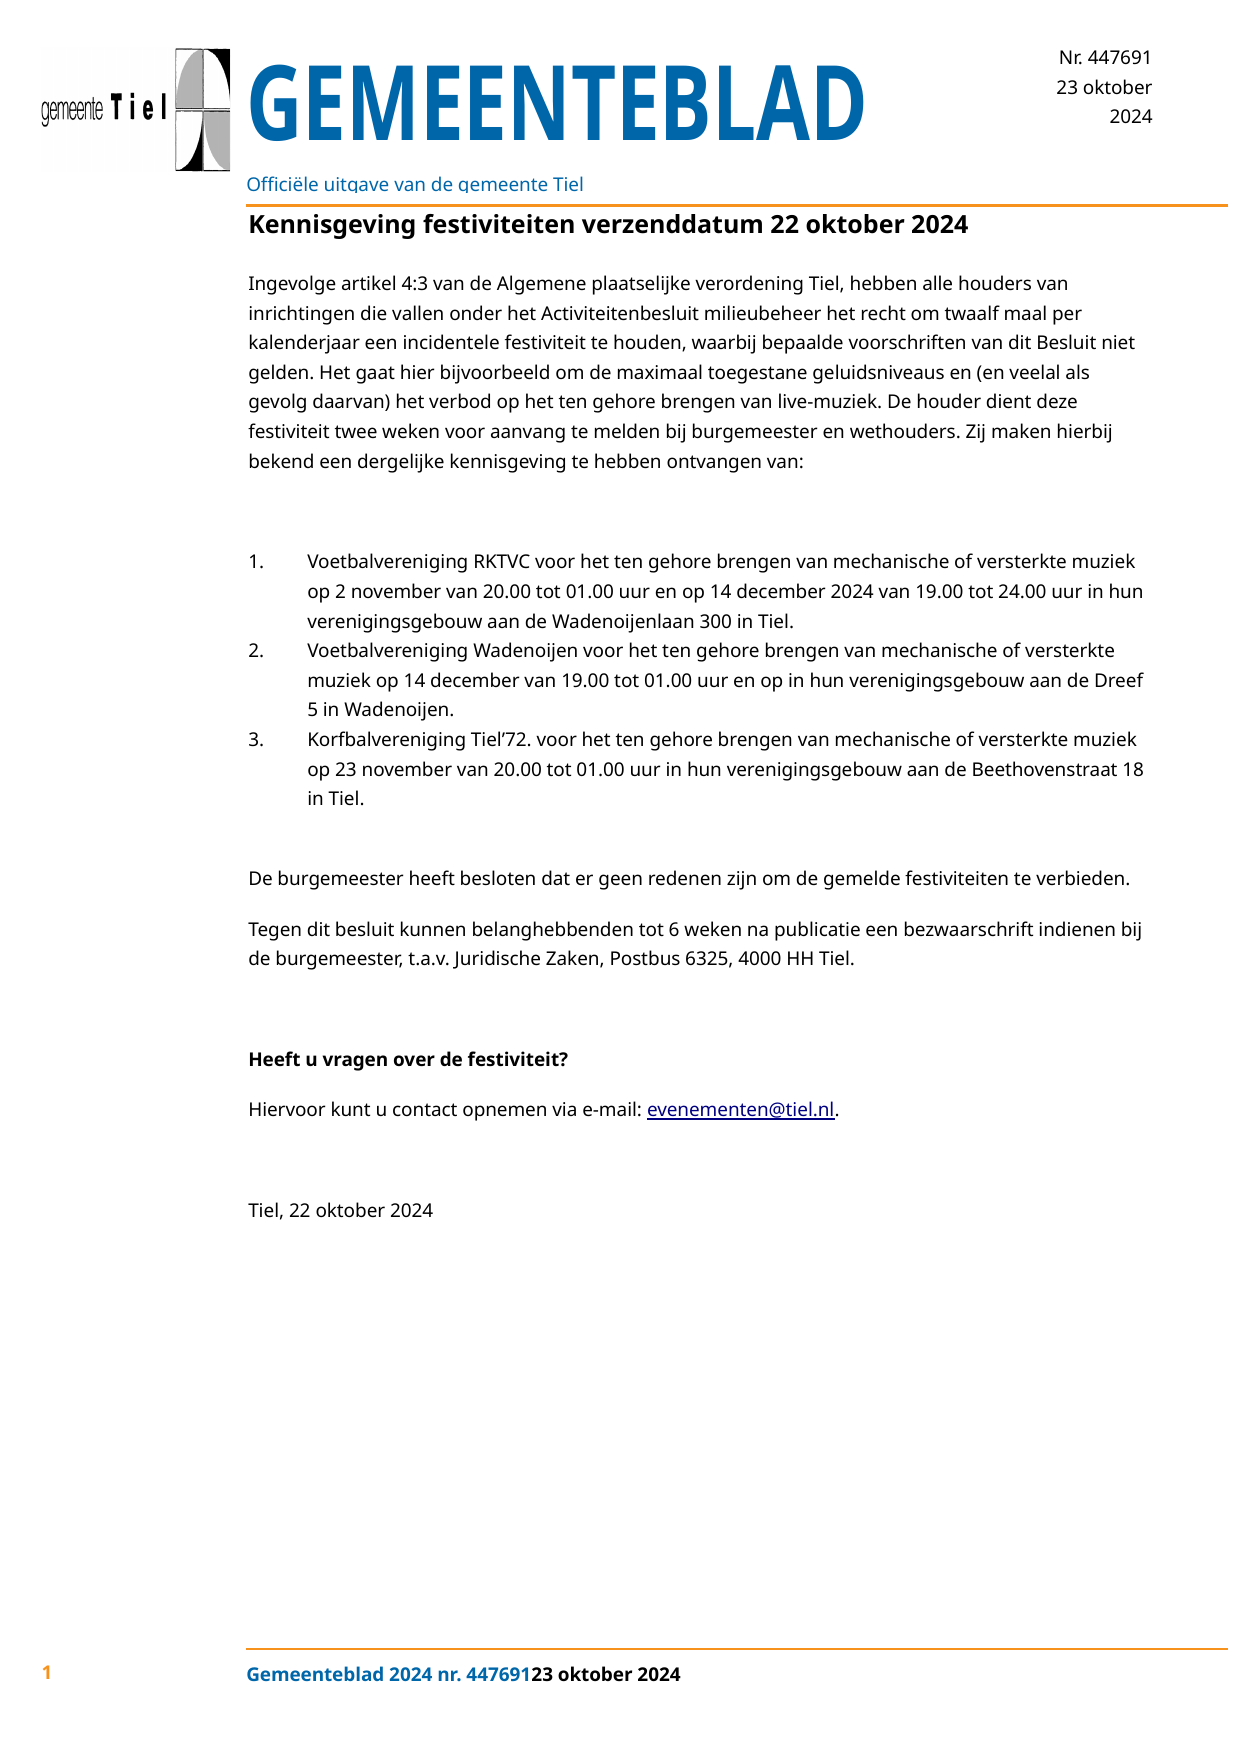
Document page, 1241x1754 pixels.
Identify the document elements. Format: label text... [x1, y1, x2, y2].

text Heeft u vragen over de festiviteit? [248, 1046, 1152, 1072]
text Ingevolge artikel 4:3 van de Algemene plaatselijke verordening Tiel, hebben alle houders van inrichtingen die vallen onder het Activiteitenbesluit milieubeheer het recht om twaalf maal per kalenderjaar een incidentele festiviteit te houden, waarbij bepaalde voorschriften van dit Besluit niet gelden. Het gaat hier bijvoorbeeld om de maximaal toegestane geluidsniveaus en (en veelal als gevolg daarvan) het verbod op het ten gehore brengen van live-muziek. De houder dient deze festiviteit twee weken voor aanvang te melden bij burgemeester en wethouders. Zij maken hierbij bekend een dergelijke kennisgeving te hebben ontvangen van: [248, 270, 1152, 473]
list Korfbalvereniging Tiel’72. voor het ten gehore brengen van mechanische of versterkte muziek op 23 november van 20.00 tot 01.00 uur in hun verenigingsgebouw aan de Beethovenstraat 18 in Tiel. [248, 726, 1152, 811]
text De burgemeester heeft besloten dat er geen redenen zijn om de gemelde festiviteiten te verbieden. [248, 865, 1152, 891]
text Tegen dit besluit kunnen belanghebbenden tot 6 weken na publicatie een bezwaarschrift indienen bij de burgemeester, t.a.v. Juridische Zaken, Postbus 6325, 4000 HH Tiel. [248, 916, 1152, 971]
text Kennisgeving festiviteiten verzenddatum 22 oktober 2024 [248, 207, 1152, 241]
text Hiervoor kunt u contact opnemen via e-mail: evenementen@tiel.nl. [248, 1097, 1152, 1122]
text Tiel, 22 oktober 2024 [248, 1197, 1152, 1223]
picture [41, 47, 231, 172]
list Voetbalvereniging RKTVC voor het ten gehore brengen van mechanische of versterkte muziek op 2 november van 20.00 tot 01.00 uur en op 14 december 2024 van 19.00 tot 24.00 uur in hun verenigingsgebouw aan de Wadenoijenlaan 300 in Tiel. [248, 549, 1152, 633]
list Voetbalvereniging Wadenoijen voor het ten gehore brengen van mechanische of versterkte muziek op 14 december van 19.00 tot 01.00 uur en op in hun verenigingsgebouw aan de Dreef 5 in Wadenoijen. [248, 637, 1152, 722]
